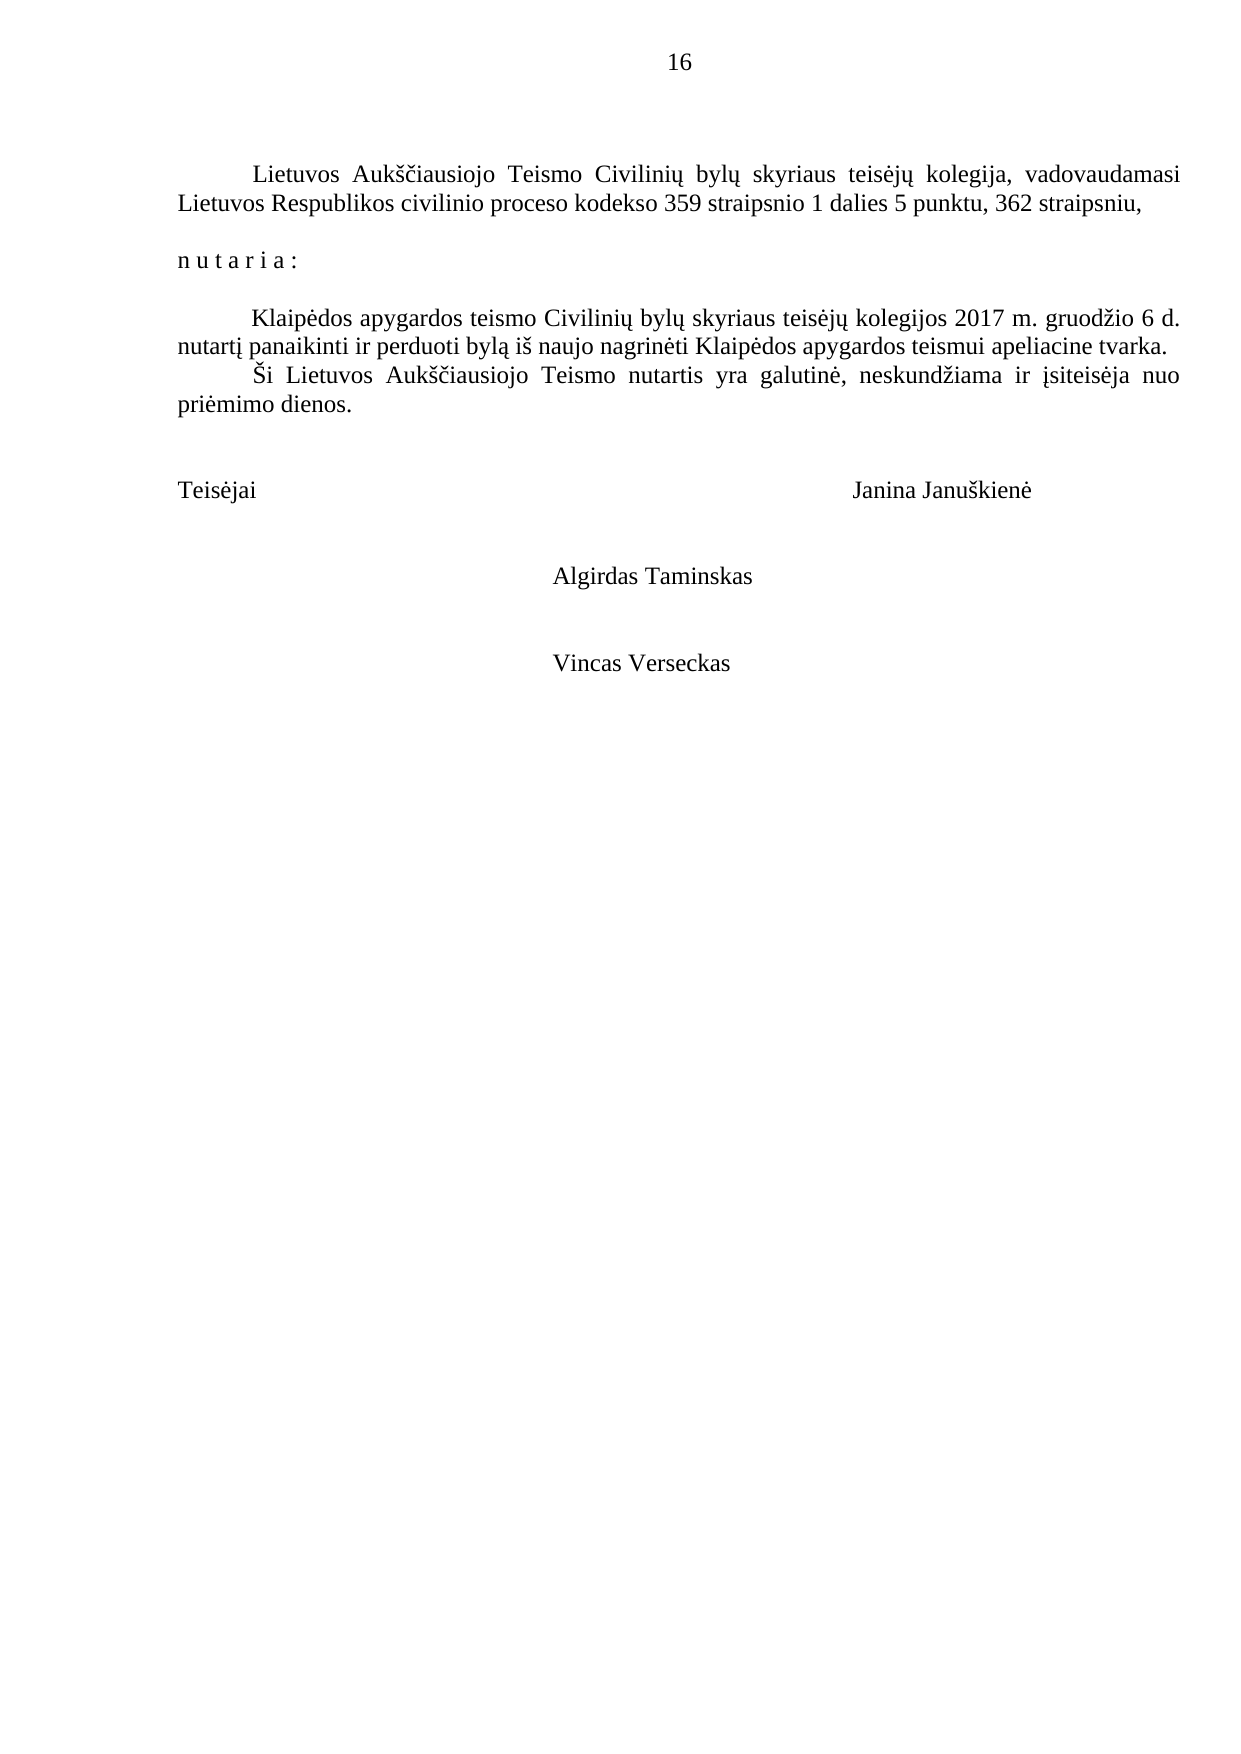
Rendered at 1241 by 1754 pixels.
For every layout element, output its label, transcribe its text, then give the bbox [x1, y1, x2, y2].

text Klaipėdos apygardos teismo Civilinių bylų skyriaus teisėjų kolegijos 2017 m. gruodžio 6 d. nutartį panaikinti ir perduoti bylą iš naujo nagrinėti Klaipėdos apygardos teismui apeliacine tvarka. [177, 303, 1181, 360]
text Algirdas Taminskas [177, 561, 1181, 590]
text n u t a r i a : [177, 245, 1181, 274]
text Ši Lietuvos Aukščiausiojo Teismo nutartis yra galutinė, neskundžiama ir įsiteisėja nuo priėmimo dienos. [177, 360, 1181, 418]
text Teisėjai Janina Januškienė [177, 475, 1181, 504]
text Lietuvos Aukščiausiojo Teismo Civilinių bylų skyriaus teisėjų kolegija, vadovaudamasi Lietuvos Respublikos civilinio proceso kodekso 359 straipsnio 1 dalies 5 punktu, 362 straipsniu, [177, 159, 1181, 216]
text Vincas Verseckas [177, 648, 1181, 676]
